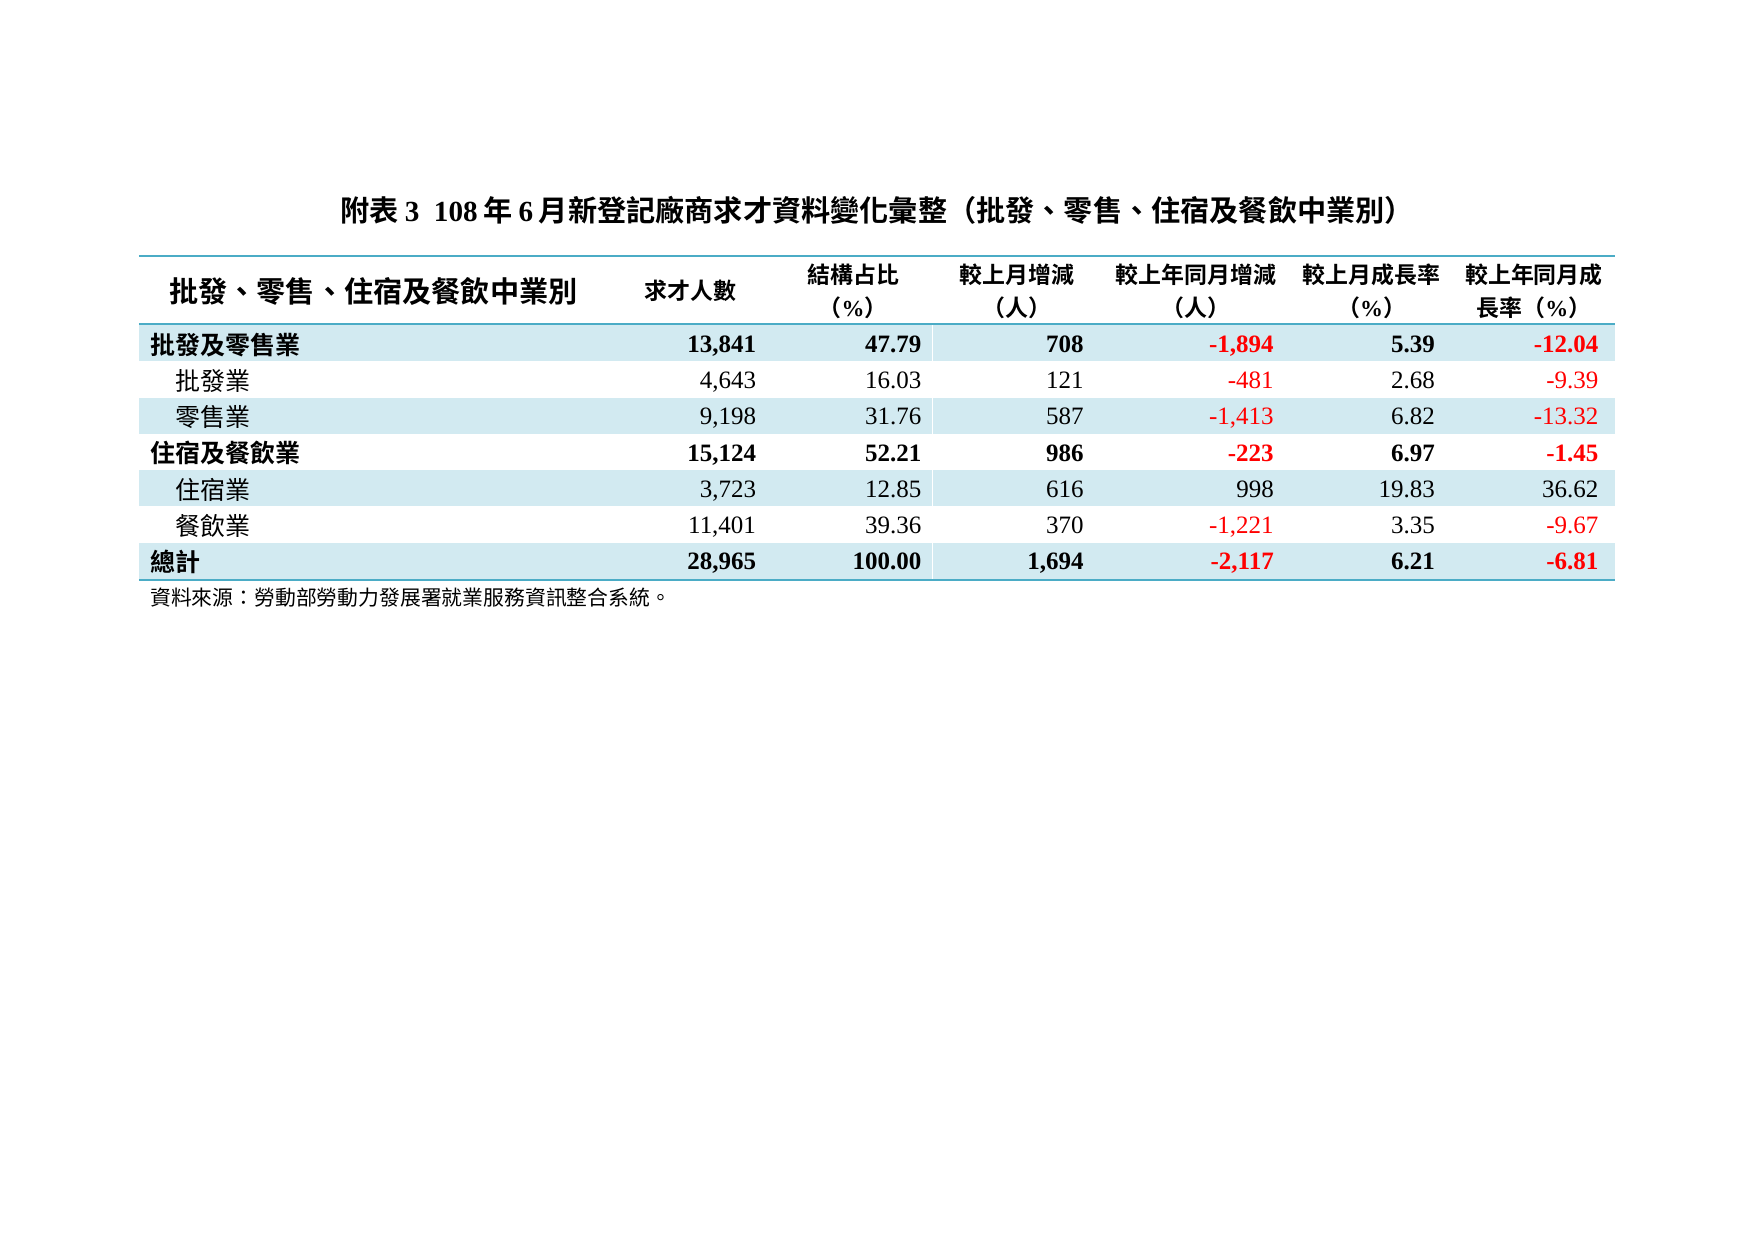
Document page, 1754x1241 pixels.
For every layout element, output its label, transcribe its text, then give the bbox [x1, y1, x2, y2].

table_cell 370 [933, 506, 1101, 543]
table_cell 5.39 [1291, 325, 1452, 361]
text 附表3 108年6月新登記廠商求才資料變化彙整（批發、零售、住宿及餐飲中業別） [150, 187, 1604, 229]
table_header 較上年同月成長率（%） [1452, 257, 1615, 323]
table_cell 6.82 [1291, 398, 1452, 434]
table_cell 6.97 [1291, 434, 1452, 470]
table_cell -9.39 [1452, 361, 1615, 398]
table_cell 986 [933, 434, 1101, 470]
table_cell 52.21 [773, 434, 932, 470]
table_header 求才人數 [607, 257, 773, 323]
table_cell -1,221 [1101, 506, 1291, 543]
table_cell 998 [1101, 470, 1291, 506]
table_cell 16.03 [773, 361, 932, 398]
table_cell -1.45 [1452, 434, 1615, 470]
table_cell 3.35 [1291, 506, 1452, 543]
table_cell 3,723 [607, 470, 773, 506]
table_cell 100.00 [773, 543, 932, 579]
table_cell -9.67 [1452, 506, 1615, 543]
table_cell 31.76 [773, 398, 932, 434]
table_cell 19.83 [1291, 470, 1452, 506]
table_cell 587 [933, 398, 1101, 434]
table_cell 6.21 [1291, 543, 1452, 579]
table_cell 47.79 [773, 325, 932, 361]
table_header 較上年同月增減（人） [1101, 257, 1291, 323]
table_cell 11,401 [607, 506, 773, 543]
table_cell 餐飲業 [139, 506, 607, 543]
table_header 較上月增減（人） [933, 257, 1101, 323]
table_cell -1,413 [1101, 398, 1291, 434]
table_cell 121 [933, 361, 1101, 398]
table_cell 12.85 [773, 470, 932, 506]
table_cell 2.68 [1291, 361, 1452, 398]
table_header 較上月成長率（%） [1291, 257, 1452, 323]
table_cell 住宿及餐飲業 [139, 434, 607, 470]
table_cell -2,117 [1101, 543, 1291, 579]
table_cell 9,198 [607, 398, 773, 434]
table_header 批發、零售、住宿及餐飲中業別 [139, 257, 607, 323]
table_cell 批發及零售業 [139, 325, 607, 361]
table_cell 28,965 [607, 543, 773, 579]
table_cell -223 [1101, 434, 1291, 470]
table_cell 15,124 [607, 434, 773, 470]
table_cell 住宿業 [139, 470, 607, 506]
table_cell 36.62 [1452, 470, 1615, 506]
table_header 結構占比（%） [773, 257, 932, 323]
table_cell -481 [1101, 361, 1291, 398]
table_cell 1,694 [933, 543, 1101, 579]
table_cell 708 [933, 325, 1101, 361]
table_cell 總計 [139, 543, 607, 579]
table_cell 批發業 [139, 361, 607, 398]
table_cell -13.32 [1452, 398, 1615, 434]
table_cell 39.36 [773, 506, 932, 543]
table_cell 4,643 [607, 361, 773, 398]
table_cell 13,841 [607, 325, 773, 361]
table_cell -6.81 [1452, 543, 1615, 579]
table_cell -1,894 [1101, 325, 1291, 361]
table_cell 零售業 [139, 398, 607, 434]
table_cell -12.04 [1452, 325, 1615, 361]
text 資料來源：勞動部勞動力發展署就業服務資訊整合系統。 [150, 581, 1604, 611]
table_cell 616 [933, 470, 1101, 506]
